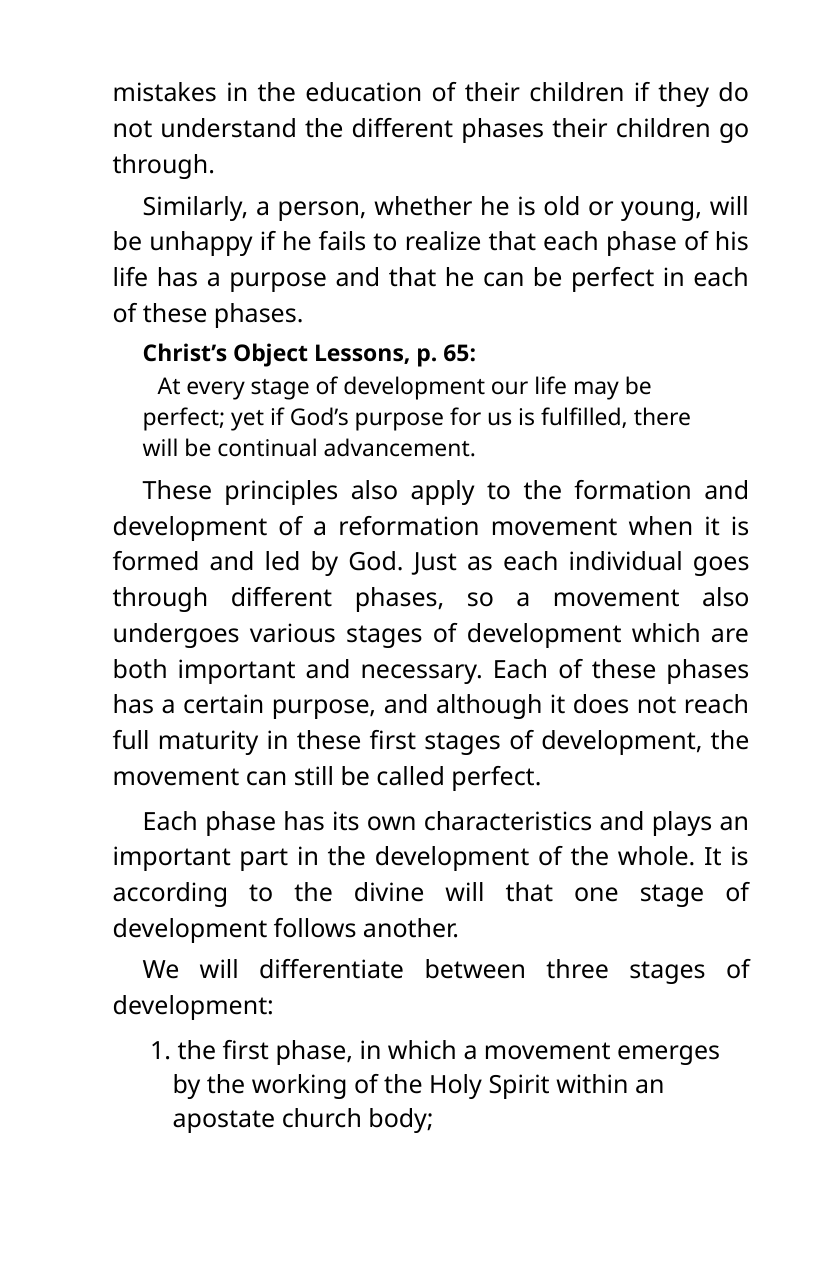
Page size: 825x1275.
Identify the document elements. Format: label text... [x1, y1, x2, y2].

list the first phase, in which a movement emerges by the working of the Holy Spirit within an apostate church body; [150, 1032, 750, 1135]
text Christ’s Object Lessons, p. 65: [142, 337, 750, 368]
text mistakes in the education of their children if they do not understand the different phases their children go through. [112, 75, 750, 181]
text Similarly, a person, whether he is old or young, will be unhappy if he fails to realize that each phase of his life has a purpose and that he can be perfect in each of these phases. [112, 188, 750, 329]
text These principles also apply to the formation and development of a reformation movement when it is formed and led by God. Just as each individual goes through different phases, so a movement also undergoes various stages of development which are both important and necessary. Each of these phases has a certain purpose, and although it does not reach full maturity in these first stages of development, the movement can still be called perfect. [112, 473, 750, 792]
text Each phase has its own characteristics and plays an important part in the development of the whole. It is according to the divine will that one stage of development follows another. [112, 803, 750, 944]
text At every stage of development our life may be perfect; yet if God’s purpose for us is fulfilled, there will be continual advancement. [142, 370, 720, 464]
text We will differentiate between three stages of development: [112, 952, 750, 1022]
